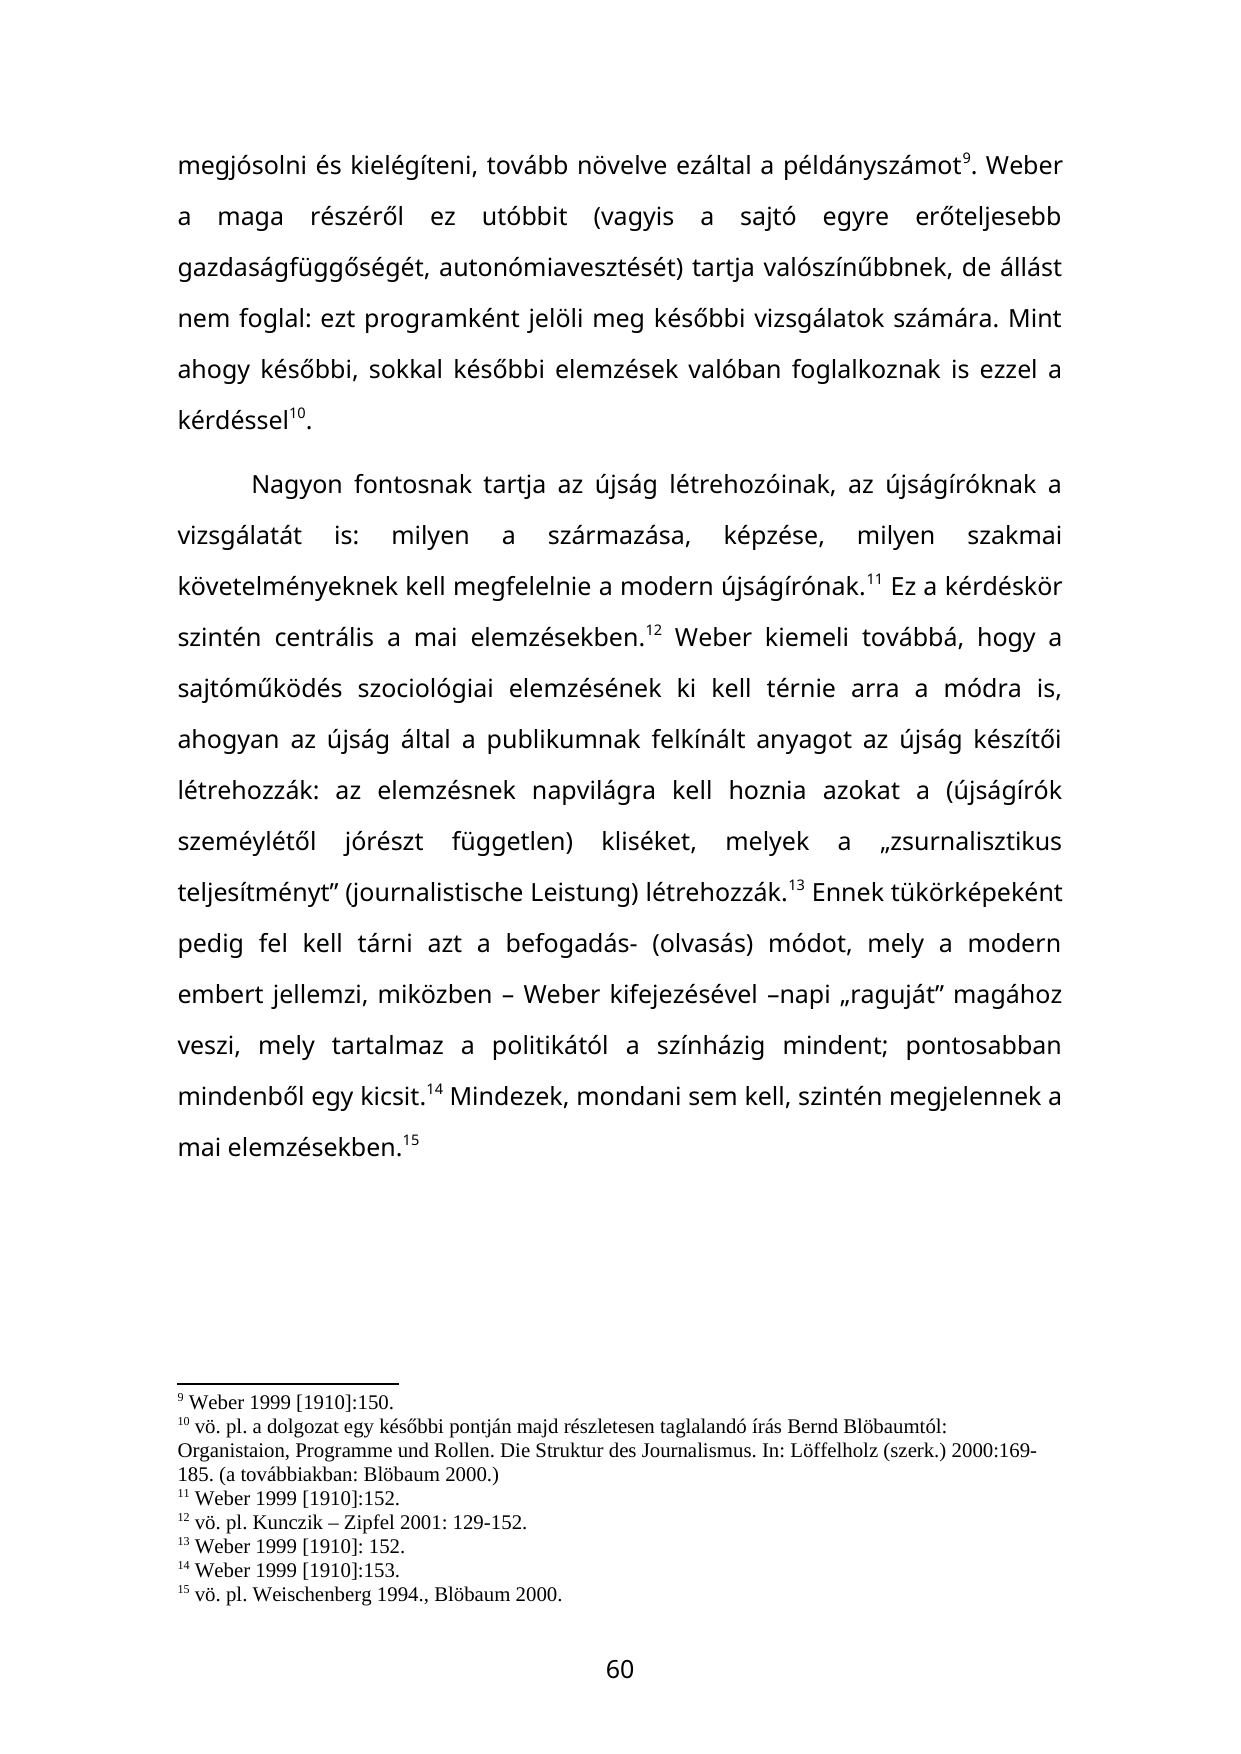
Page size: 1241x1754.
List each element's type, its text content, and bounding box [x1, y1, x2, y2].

text vö. pl. Weischenberg 1994., Blöbaum 2000. [177, 1582, 1063, 1606]
text Weber 1999 [1910]:152. [177, 1486, 1063, 1510]
text vö. pl. Kunczik – Zipfel 2001: 129-152. [177, 1510, 1063, 1534]
text Nagyon fontosnak tartja az újság létrehozóinak, az újságíróknak a vizsgálatát is: milyen a származása, képzése, milyen szakmai követelményeknek kell megfelelnie a modern újságírónak. Ez a kérdéskör szintén centrális a mai elemzésekben. Weber kiemeli továbbá, hogy a sajtóműködés szociológiai elemzésének ki kell térnie arra a módra is, ahogyan az újság által a publikumnak felkínált anyagot az újság készítői létrehozzák: az elemzésnek napvilágra kell hoznia azokat a (újságírók szeméylétől jórészt független) kliséket, melyek a „zsurnalisztikus teljesítményt” (journalistische Leistung) létrehozzák. Ennek tükörképeként pedig fel kell tárni azt a befogadás- (olvasás) módot, mely a modern embert jellemzi, miközben – Weber kifejezésével –napi „raguját” magához veszi, mely tartalmaz a politikától a színházig mindent; pontosabban mindenből egy kicsit. Mindezek, mondani sem kell, szintén megjelennek a mai elemzésekben. [177, 466, 1063, 1164]
text Weber 1999 [1910]:153. [177, 1558, 1063, 1582]
text Weber 1999 [1910]: 152. [177, 1534, 1063, 1558]
text vö. pl. a dolgozat egy későbbi pontján majd részletesen taglalandó írás Bernd Blöbaumtól: Organistaion, Programme und Rollen. Die Struktur des Journalismus. In: Löffelholz (szerk.) 2000:169-185. (a továbbiakban: Blöbaum 2000.) [177, 1414, 1063, 1486]
text Weber 1999 [1910]:150. [177, 1389, 1063, 1414]
text megjósolni és kielégíteni, tovább növelve ezáltal a példányszámot. Weber a maga részéről ez utóbbit (vagyis a sajtó egyre erőteljesebb gazdaságfüggőségét, autonómiavesztését) tartja valószínűbbnek, de állást nem foglal: ezt programként jelöli meg későbbi vizsgálatok számára. Mint ahogy későbbi, sokkal későbbi elemzések valóban foglalkoznak is ezzel a kérdéssel. [177, 148, 1063, 437]
